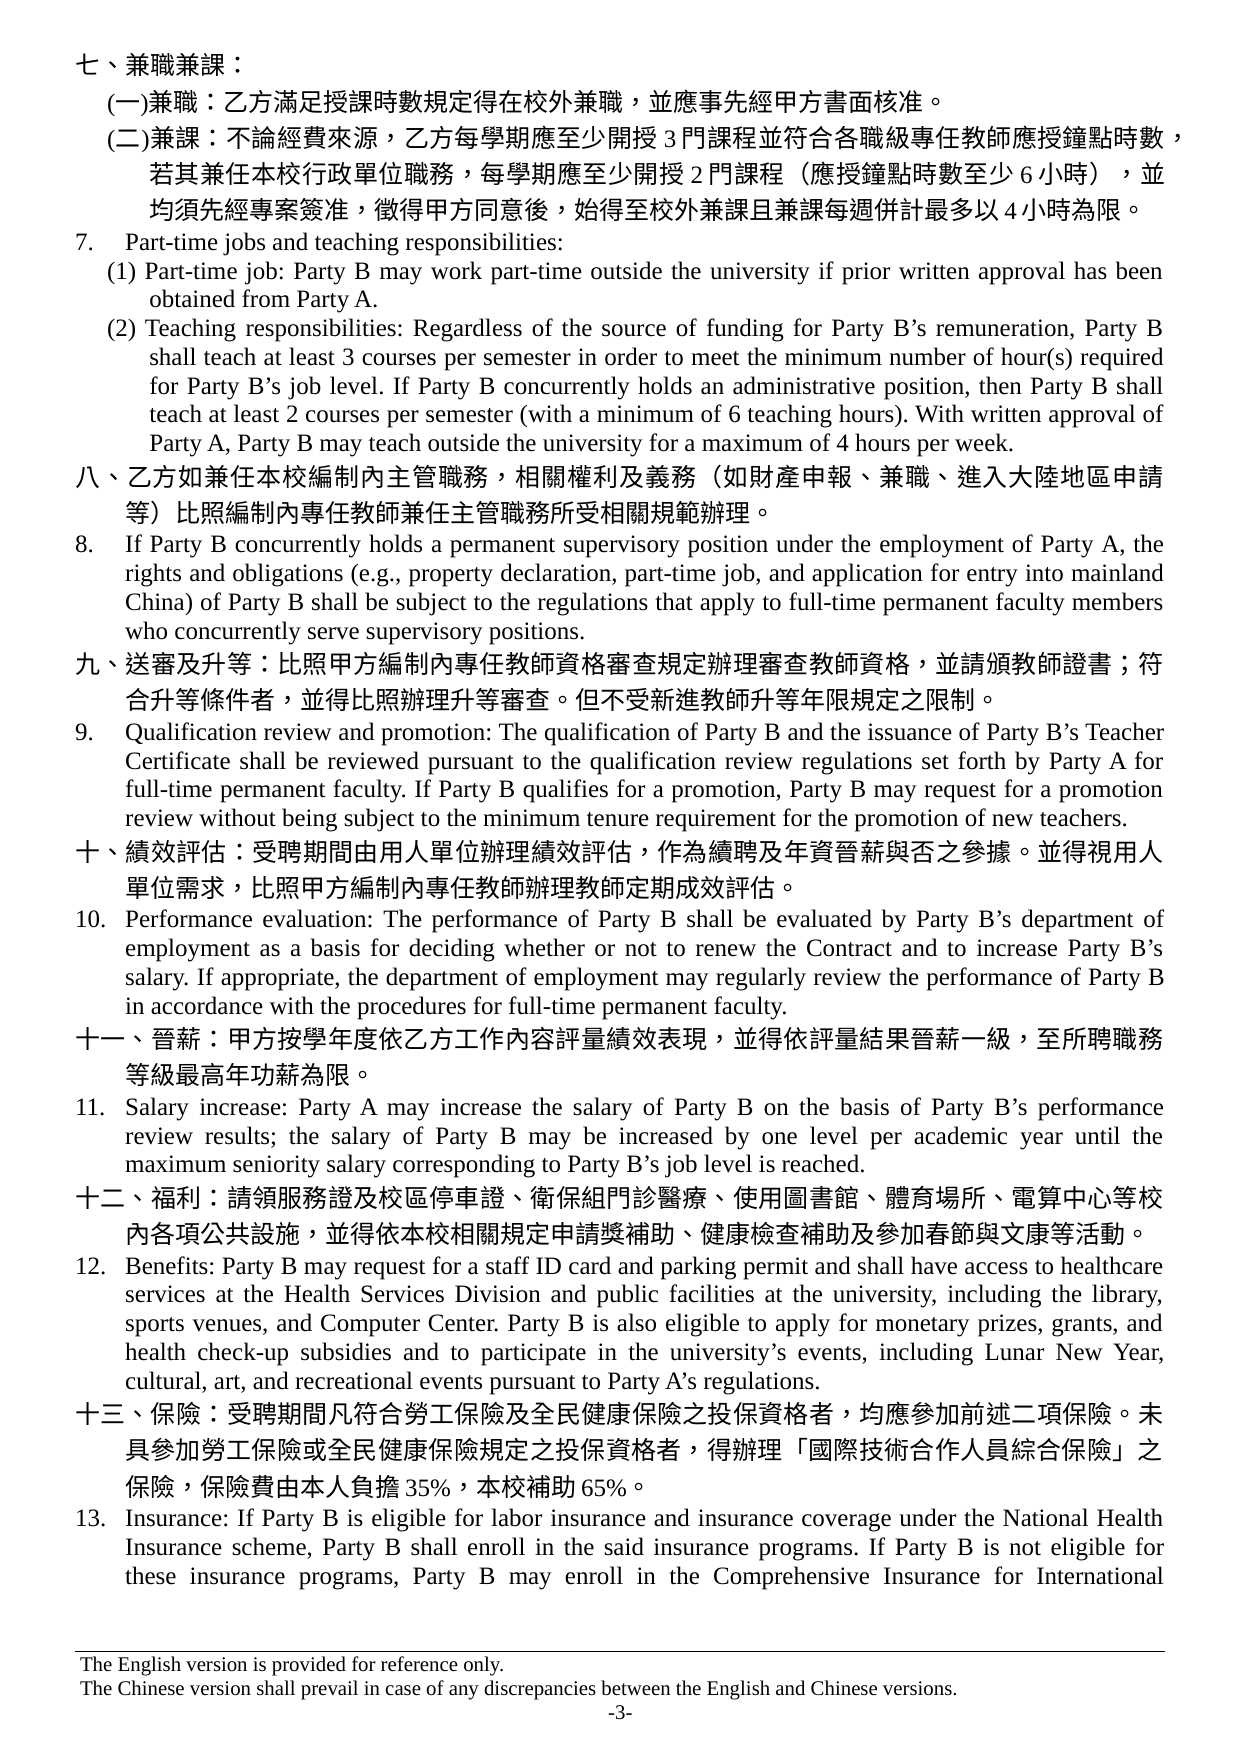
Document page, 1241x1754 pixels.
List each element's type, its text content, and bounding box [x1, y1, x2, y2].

text 八、乙方如兼任本校編制內主管職務，相關權利及義務（如財產申報、兼職、進入大陸地區申請等）比照編制內專任教師兼任主管職務所受相關規範辦理。 [75, 457, 1165, 529]
text (一)兼職：乙方滿足授課時數規定得在校外兼職，並應事先經甲方書面核准。 [107, 82, 1165, 118]
text (二)兼課：不論經費來源，乙方每學期應至少開授3門課程並符合各職級專任教師應授鐘點時數，若其兼任本校行政單位職務，每學期應至少開授2門課程（應授鐘點時數至少6小時），並均須先經專案簽准，徵得甲方同意後，始得至校外兼課且兼課每週併計最多以4小時為限。 [107, 118, 1165, 227]
text 十一、晉薪：甲方按學年度依乙方工作內容評量績效表現，並得依評量結果晉薪一級，至所聘職務等級最高年功薪為限。 [75, 1019, 1165, 1092]
text 十、績效評估：受聘期間由用人單位辦理績效評估，作為續聘及年資晉薪與否之參據。並得視用人單位需求，比照甲方編制內專任教師辦理教師定期成效評估。 [75, 832, 1165, 904]
text 10. Performance evaluation: The performance of Party B shall be evaluated by Party B’s department of employment as a basis for deciding whether or not to renew the Contract and to increase Party B’s salary. If appropriate, the department of employment may regularly review the performance of Party B in accordance with the procedures for full-time permanent faculty. [75, 904, 1165, 1019]
text 九、送審及升等：比照甲方編制內專任教師資格審查規定辦理審查教師資格，並請頒教師證書；符合升等條件者，並得比照辦理升等審查。但不受新進教師升等年限規定之限制。 [75, 644, 1165, 717]
text 十二、福利：請領服務證及校區停車證、衛保組門診醫療、使用圖書館、體育場所、電算中心等校內各項公共設施，並得依本校相關規定申請獎補助、健康檢查補助及參加春節與文康等活動。 [75, 1178, 1165, 1251]
text 十三、保險：受聘期間凡符合勞工保險及全民健康保險之投保資格者，均應參加前述二項保險。未具參加勞工保險或全民健康保險規定之投保資格者，得辦理「國際技術合作人員綜合保險」之保險，保險費由本人負擔35%，本校補助65%。 [75, 1394, 1165, 1503]
text (1) Part-time job: Party B may work part-time outside the university if prior written approval has been obtained from Party A. [107, 256, 1165, 313]
text 七、兼職兼課： [75, 46, 1165, 82]
text 12. Benefits: Party B may request for a staff ID card and parking permit and shall have access to healthcare services at the Health Services Division and public facilities at the university, including the library, sports venues, and Computer Center. Party B is also eligible to apply for monetary prizes, grants, and health check-up subsidies and to participate in the university’s events, including Lunar New Year, cultural, art, and recreational events pursuant to Party A’s regulations. [75, 1251, 1165, 1394]
text 11. Salary increase: Party A may increase the salary of Party B on the basis of Party B’s performance review results; the salary of Party B may be increased by one level per academic year until the maximum seniority salary corresponding to Party B’s job level is reached. [75, 1092, 1165, 1178]
text 9. Qualification review and promotion: The qualification of Party B and the issuance of Party B’s Teacher Certificate shall be reviewed pursuant to the qualification review regulations set forth by Party A for full-time permanent faculty. If Party B qualifies for a promotion, Party B may request for a promotion review without being subject to the minimum tenure requirement for the promotion of new teachers. [75, 717, 1165, 832]
text 8. If Party B concurrently holds a permanent supervisory position under the employment of Party A, the rights and obligations (e.g., property declaration, part-time job, and application for entry into mainland China) of Party B shall be subject to the regulations that apply to full-time permanent faculty members who concurrently serve supervisory positions. [75, 529, 1165, 644]
text 13. Insurance: If Party B is eligible for labor insurance and insurance coverage under the National Health Insurance scheme, Party B shall enroll in the said insurance programs. If Party B is not eligible for these insurance programs, Party B may enroll in the Comprehensive Insurance for International [75, 1503, 1165, 1589]
text (2) Teaching responsibilities: Regardless of the source of funding for Party B’s remuneration, Party B shall teach at least 3 courses per semester in order to meet the minimum number of hour(s) required for Party B’s job level. If Party B concurrently holds an administrative position, then Party B shall teach at least 2 courses per semester (with a minimum of 6 teaching hours). With written approval of Party A, Party B may teach outside the university for a maximum of 4 hours per week. [107, 313, 1165, 457]
text 7. Part-time jobs and teaching responsibilities: [75, 227, 1165, 256]
